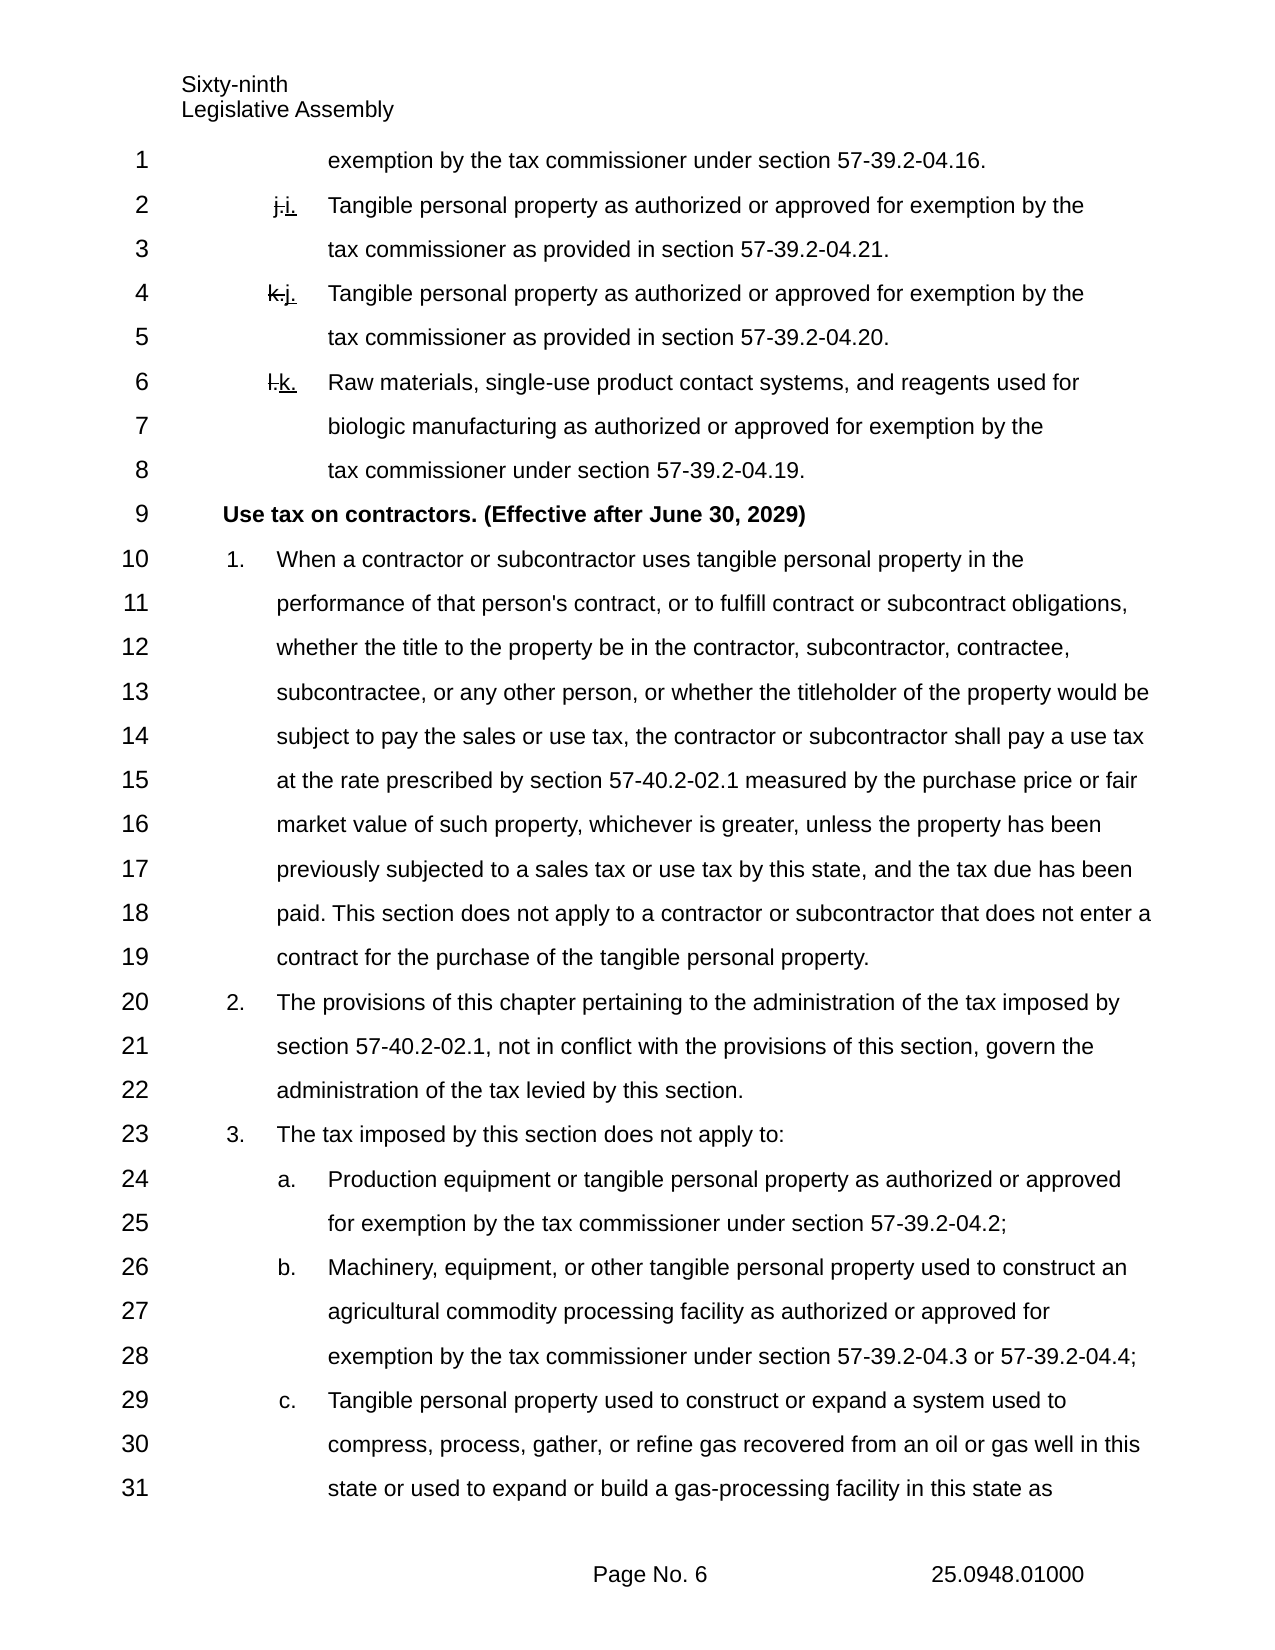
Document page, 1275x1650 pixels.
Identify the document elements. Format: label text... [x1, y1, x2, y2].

text l.k. Raw materials, single‑use product contact systems, and reagents used for biologic manufacturing as authorized or approved for exemption by the tax commissioner under section 57‑39.2‑04.19. [181, 355, 1154, 487]
text a. Production equipment or tangible personal property as authorized or approved for exemption by the tax commissioner under section 57‑39.2‑04.2; [181, 1152, 1154, 1240]
subtitle Use tax on contractors. (Effective after June 30, 2029) [181, 487, 1154, 532]
text 2. The provisions of this chapter pertaining to the administration of the tax imposed by section 57‑40.2‑02.1, not in conflict with the provisions of this section, govern the administration of the tax levied by this section. [181, 974, 1154, 1107]
text exemption by the tax commissioner under section 57‑39.2‑04.16. [181, 133, 1154, 178]
text 1. When a contractor or subcontractor uses tangible personal property in the performance of that person's contract, or to fulfill contract or subcontract obligations, whether the title to the property be in the contractor, subcontractor, contractee, subcontractee, or any other person, or whether the titleholder of the property would be subject to pay the sales or use tax, the contractor or subcontractor shall pay a use tax at the rate prescribed by section 57‑40.2‑02.1 measured by the purchase price or fair market value of such property, whichever is greater, unless the property has been previously subjected to a sales tax or use tax by this state, and the tax due has been paid. This section does not apply to a contractor or subcontractor that does not enter a contract for the purchase of the tangible personal property. [181, 532, 1154, 974]
text b. Machinery, equipment, or other tangible personal property used to construct an agricultural commodity processing facility as authorized or approved for exemption by the tax commissioner under section 57‑39.2‑04.3 or 57‑39.2‑04.4; [181, 1240, 1154, 1373]
text 3. The tax imposed by this section does not apply to: [181, 1107, 1154, 1152]
text j.i. Tangible personal property as authorized or approved for exemption by the tax commissioner as provided in section 57‑39.2‑04.21. [181, 178, 1154, 266]
text k.j. Tangible personal property as authorized or approved for exemption by the tax commissioner as provided in section 57‑39.2‑04.20. [181, 266, 1154, 355]
text c. Tangible personal property used to construct or expand a system used to compress, process, gather, or refine gas recovered from an oil or gas well in this state or used to expand or build a gas‑processing facility in this state as [181, 1373, 1154, 1506]
